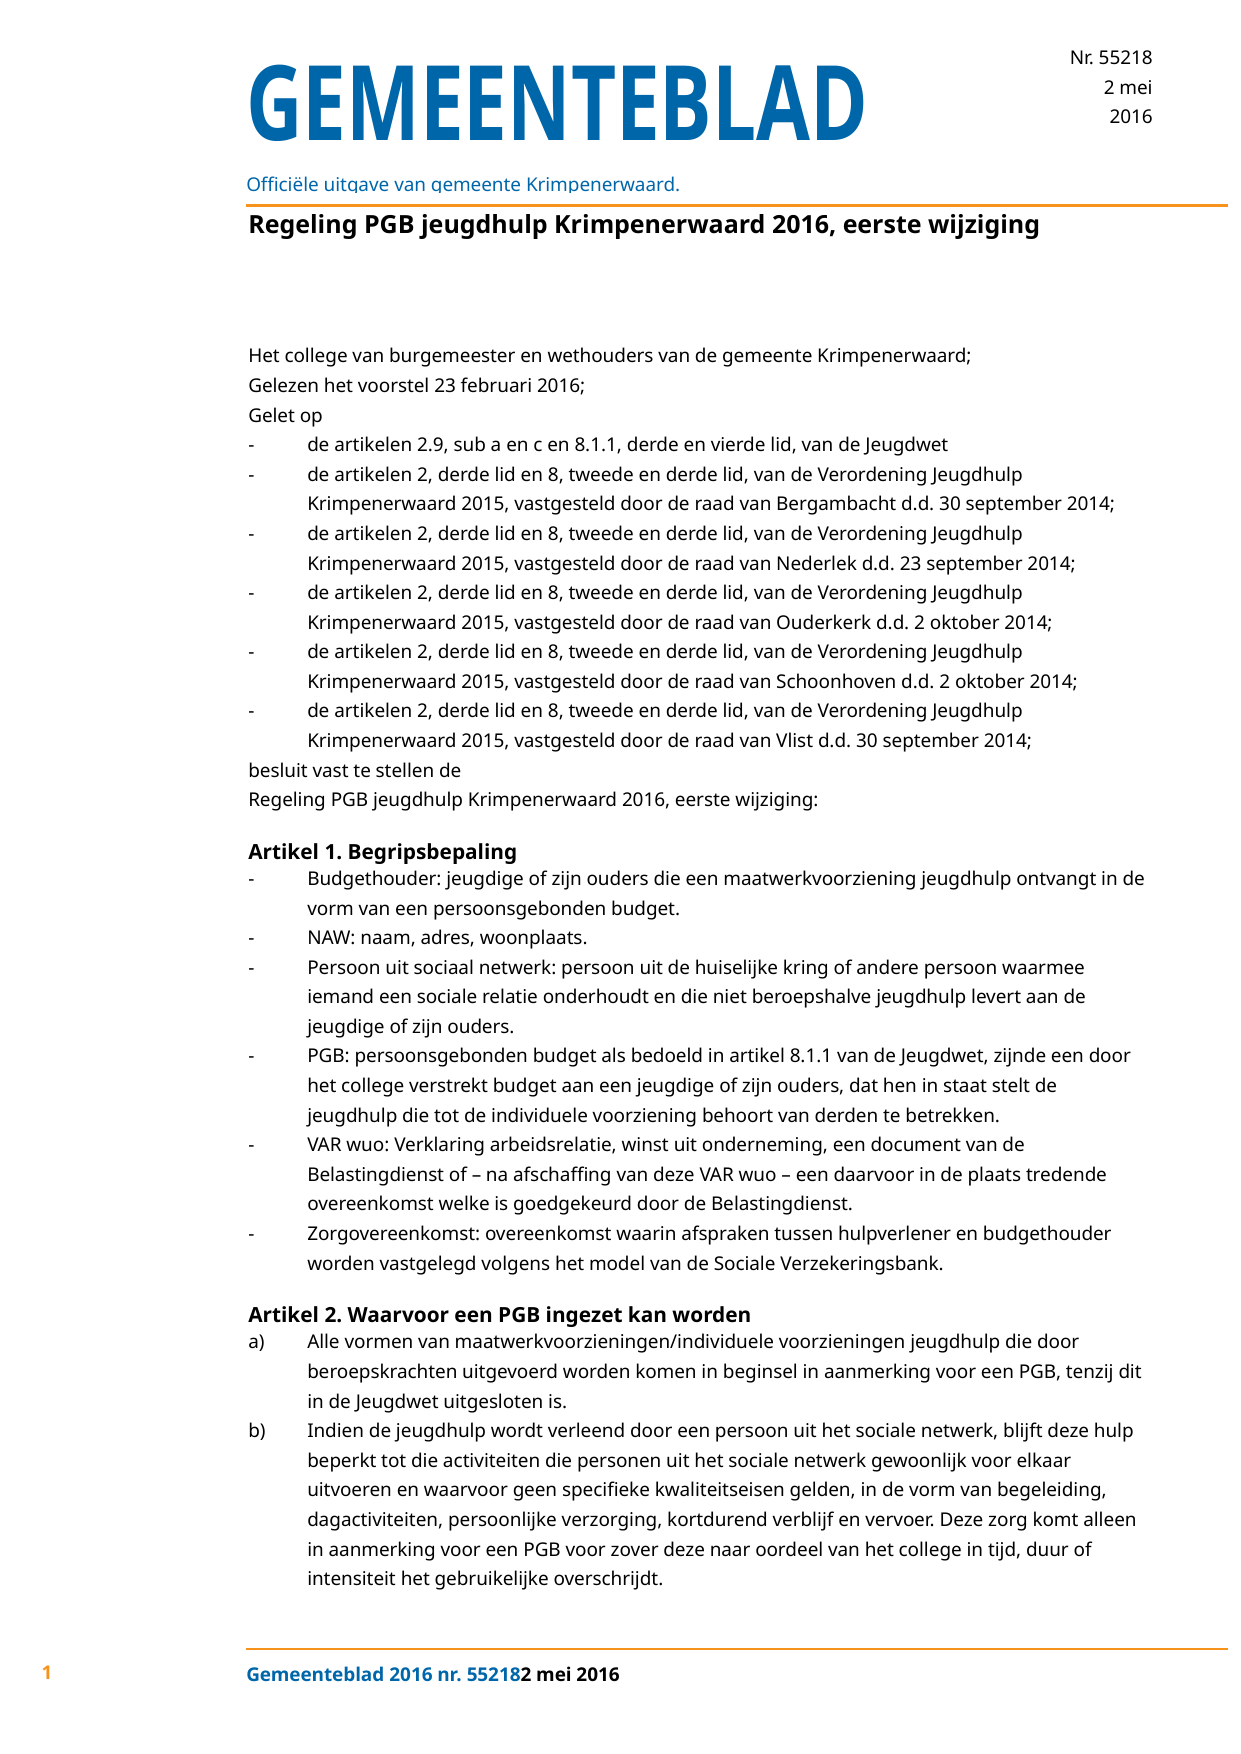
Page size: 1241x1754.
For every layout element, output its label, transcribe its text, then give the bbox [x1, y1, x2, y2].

text Het college van burgemeester en wethouders van de gemeente Krimpenerwaard; [248, 343, 1152, 368]
list de artikelen 2, derde lid en 8, tweede en derde lid, van de Verordening Jeugdhulp Krimpenerwaard 2015, vastgesteld door de raad van Ouderkerk d.d. 2 oktober 2014; [248, 579, 1152, 634]
list Indien de jeugdhulp wordt verleend door een persoon uit het sociale netwerk, blijft deze hulp beperkt tot die activiteiten die personen uit het sociale netwerk gewoonlijk voor elkaar uitvoeren en waarvoor geen specifieke kwaliteitseisen gelden, in de vorm van begeleiding, dagactiviteiten, persoonlijke verzorging, kortdurend verblijf en vervoer. Deze zorg komt alleen in aanmerking voor een PGB voor zover deze naar oordeel van het college in tijd, duur of intensiteit het gebruikelijke overschrijdt. [248, 1417, 1152, 1591]
text Regeling PGB jeugdhulp Krimpenerwaard 2016, eerste wijziging [248, 207, 1152, 241]
list de artikelen 2.9, sub a en c en 8.1.1, derde en vierde lid, van de Jeugdwet [248, 431, 1152, 457]
list PGB: persoonsgebonden budget als bedoeld in artikel 8.1.1 van de Jeugdwet, zijnde een door het college verstrekt budget aan een jeugdige of zijn ouders, dat hen in staat stelt de jeugdhulp die tot de individuele voorziening behoort van derden te betrekken. [248, 1043, 1152, 1128]
text Gelet op [248, 402, 1152, 427]
text besluit vast te stellen de [248, 757, 1152, 782]
list de artikelen 2, derde lid en 8, tweede en derde lid, van de Verordening Jeugdhulp Krimpenerwaard 2015, vastgesteld door de raad van Vlist d.d. 30 september 2014; [248, 698, 1152, 753]
list de artikelen 2, derde lid en 8, tweede en derde lid, van de Verordening Jeugdhulp Krimpenerwaard 2015, vastgesteld door de raad van Bergambacht d.d. 30 september 2014; [248, 461, 1152, 516]
list VAR wuo: Verklaring arbeidsrelatie, winst uit onderneming, een document van de Belastingdienst of – na afschaffing van deze VAR wuo – een daarvoor in de plaats tredende overeenkomst welke is goedgekeurd door de Belastingdienst. [248, 1131, 1152, 1216]
list Budgethouder: jeugdige of zijn ouders die een maatwerkvoorziening jeugdhulp ontvangt in de vorm van een persoonsgebonden budget. [248, 865, 1152, 921]
text Artikel 1. Begripsbepaling [248, 837, 1152, 865]
list Zorgovereenkomst: overeenkomst waarin afspraken tussen hulpverlener en budgethouder worden vastgelegd volgens het model van de Sociale Verzekeringsbank. [248, 1220, 1152, 1276]
picture [41, 47, 231, 172]
text Regeling PGB jeugdhulp Krimpenerwaard 2016, eerste wijziging: [248, 786, 1152, 812]
list de artikelen 2, derde lid en 8, tweede en derde lid, van de Verordening Jeugdhulp Krimpenerwaard 2015, vastgesteld door de raad van Schoonhoven d.d. 2 oktober 2014; [248, 638, 1152, 694]
text Gelezen het voorstel 23 februari 2016; [248, 372, 1152, 398]
list Persoon uit sociaal netwerk: persoon uit de huiselijke kring of andere persoon waarmee iemand een sociale relatie onderhoudt en die niet beroepshalve jeugdhulp levert aan de jeugdige of zijn ouders. [248, 954, 1152, 1039]
text Artikel 2. Waarvoor een PGB ingezet kan worden [248, 1300, 1152, 1329]
list NAW: naam, adres, woonplaats. [248, 924, 1152, 950]
list de artikelen 2, derde lid en 8, tweede en derde lid, van de Verordening Jeugdhulp Krimpenerwaard 2015, vastgesteld door de raad van Nederlek d.d. 23 september 2014; [248, 520, 1152, 575]
list Alle vormen van maatwerkvoorzieningen/individuele voorzieningen jeugdhulp die door beroepskrachten uitgevoerd worden komen in beginsel in aanmerking voor een PGB, tenzij dit in de Jeugdwet uitgesloten is. [248, 1329, 1152, 1413]
